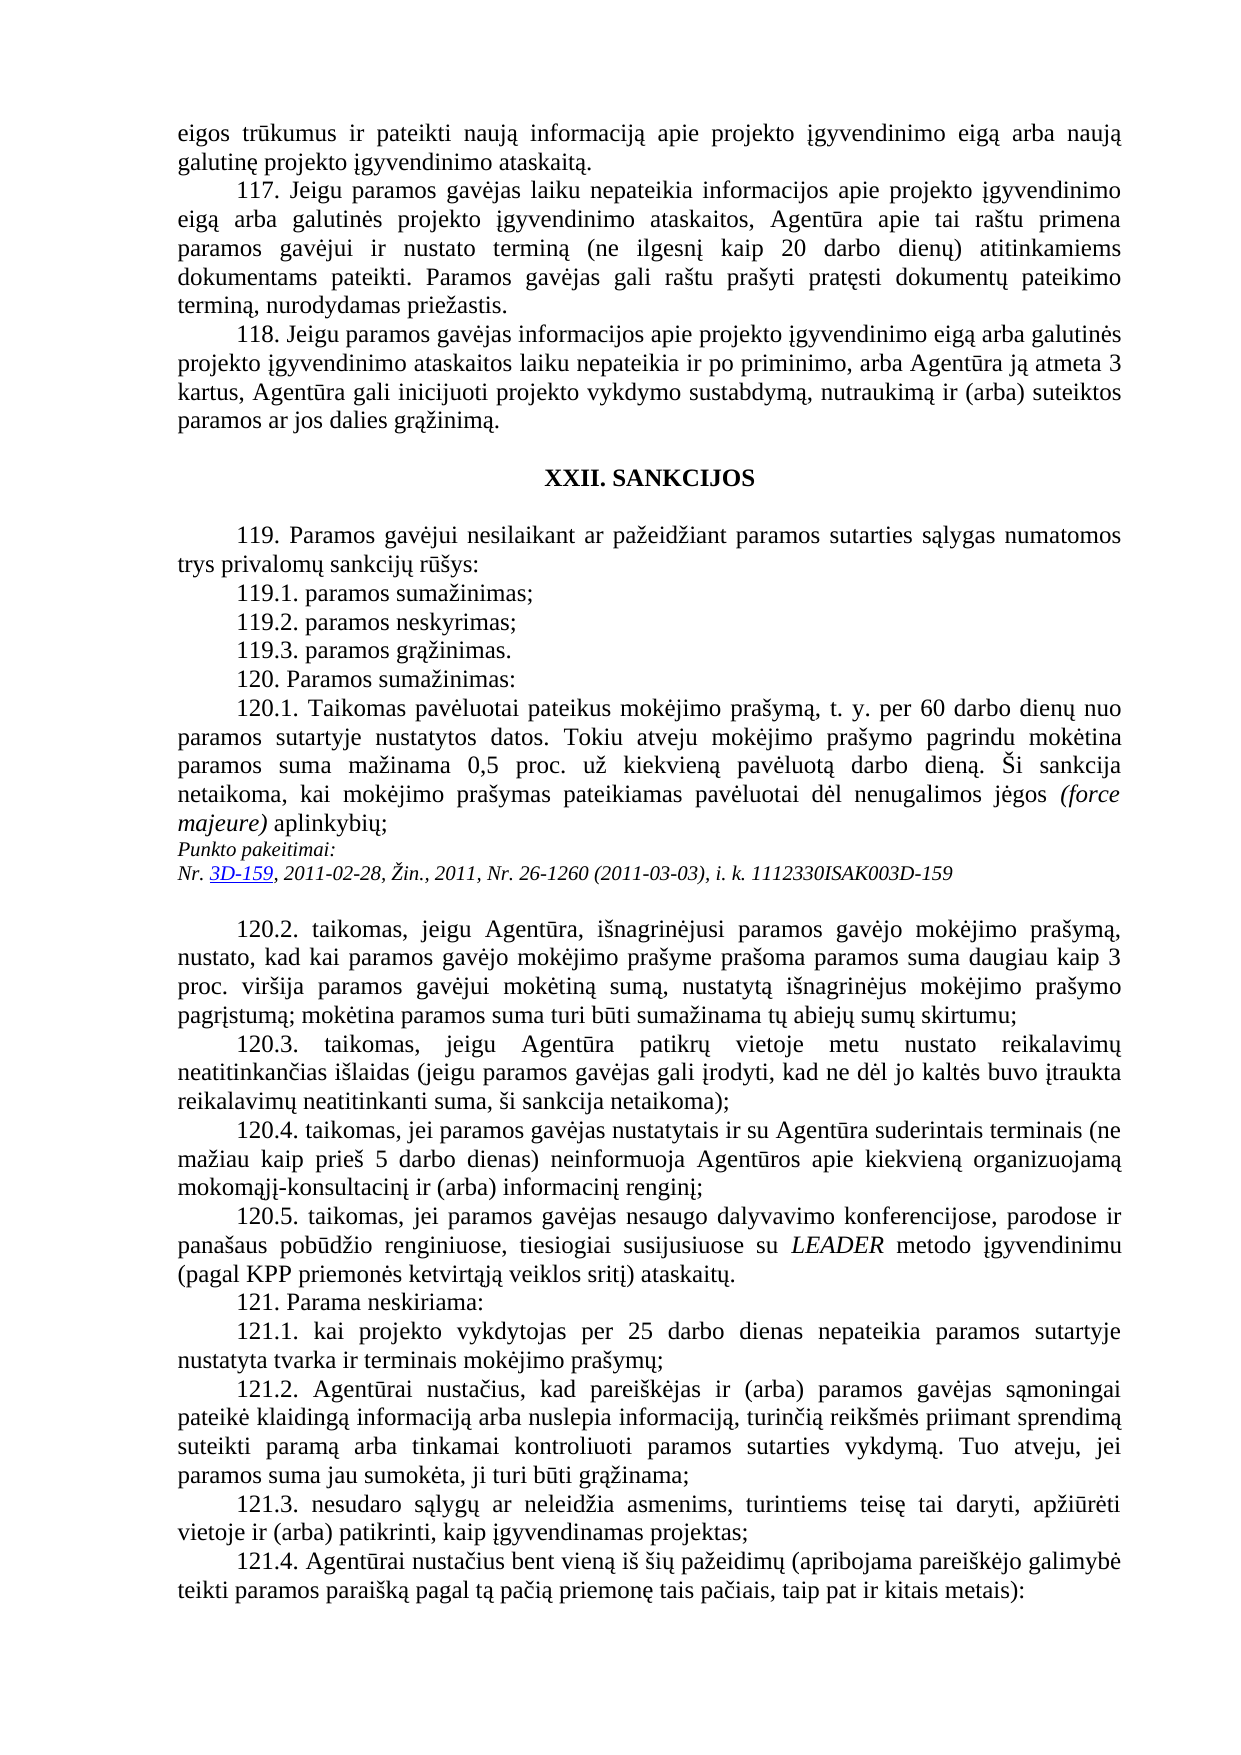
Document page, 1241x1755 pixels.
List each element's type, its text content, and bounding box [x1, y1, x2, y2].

text 120.3. taikomas, jeigu Agentūra patikrų vietoje metu nustato reikalavimų neatitinkančias išlaidas (jeigu paramos gavėjas gali įrodyti, kad ne dėl jo kaltės buvo įtraukta reikalavimų neatitinkanti suma, ši sankcija netaikoma); [177, 1029, 1122, 1115]
text eigos trūkumus ir pateikti naują informaciją apie projekto įgyvendinimo eigą arba naują galutinę projekto įgyvendinimo ataskaitą. [177, 118, 1122, 176]
text 119.1. paramos sumažinimas; [177, 578, 1122, 607]
text Punkto pakeitimai: [177, 837, 1122, 861]
text 120.4. taikomas, jei paramos gavėjas nustatytais ir su Agentūra suderintais terminais (ne mažiau kaip prieš 5 darbo dienas) neinformuoja Agentūros apie kiekvieną organizuojamą mokomąjį-konsultacinį ir (arba) informacinį renginį; [177, 1115, 1122, 1201]
text 119.2. paramos neskyrimas; [177, 607, 1122, 636]
text 120.5. taikomas, jei paramos gavėjas nesaugo dalyvavimo konferencijose, parodose ir panašaus pobūdžio renginiuose, tiesiogiai susijusiuose su LEADER metodo įgyvendinimu (pagal KPP priemonės ketvirtąją veiklos sritį) ataskaitų. [177, 1201, 1122, 1287]
text 120.2. taikomas, jeigu Agentūra, išnagrinėjusi paramos gavėjo mokėjimo prašymą, nustato, kad kai paramos gavėjo mokėjimo prašyme prašoma paramos suma daugiau kaip 3 proc. viršija paramos gavėjui mokėtiną sumą, nustatytą išnagrinėjus mokėjimo prašymo pagrįstumą; mokėtina paramos suma turi būti sumažinama tų abiejų sumų skirtumu; [177, 914, 1122, 1029]
text 119.3. paramos grąžinimas. [177, 636, 1122, 664]
text 117. Jeigu paramos gavėjas laiku nepateikia informacijos apie projekto įgyvendinimo eigą arba galutinės projekto įgyvendinimo ataskaitos, Agentūra apie tai raštu primena paramos gavėjui ir nustato terminą (ne ilgesnį kaip 20 darbo dienų) atitinkamiems dokumentams pateikti. Paramos gavėjas gali raštu prašyti pratęsti dokumentų pateikimo terminą, nurodydamas priežastis. [177, 176, 1122, 319]
text 121.3. nesudaro sąlygų ar neleidžia asmenims, turintiems teisę tai daryti, apžiūrėti vietoje ir (arba) patikrinti, kaip įgyvendinamas projektas; [177, 1489, 1122, 1546]
text 121.4. Agentūrai nustačius bent vieną iš šių pažeidimų (apribojama pareiškėjo galimybė teikti paramos paraišką pagal tą pačią priemonę tais pačiais, taip pat ir kitais metais): [177, 1546, 1122, 1604]
text XXII. SANKCIJOS [177, 463, 1122, 492]
text 121.1. kai projekto vykdytojas per 25 darbo dienas nepateikia paramos sutartyje nustatyta tvarka ir terminais mokėjimo prašymų; [177, 1316, 1122, 1374]
text 118. Jeigu paramos gavėjas informacijos apie projekto įgyvendinimo eigą arba galutinės projekto įgyvendinimo ataskaitos laiku nepateikia ir po priminimo, arba Agentūra ją atmeta 3 kartus, Agentūra gali inicijuoti projekto vykdymo sustabdymą, nutraukimą ir (arba) suteiktos paramos ar jos dalies grąžinimą. [177, 319, 1122, 434]
text 121. Parama neskiriama: [177, 1287, 1122, 1316]
text 121.2. Agentūrai nustačius, kad pareiškėjas ir (arba) paramos gavėjas sąmoningai pateikė klaidingą informaciją arba nuslepia informaciją, turinčią reikšmės priimant sprendimą suteikti paramą arba tinkamai kontroliuoti paramos sutarties vykdymą. Tuo atveju, jei paramos suma jau sumokėta, ji turi būti grąžinama; [177, 1374, 1122, 1489]
text 120. Paramos sumažinimas: [177, 664, 1122, 693]
text 119. Paramos gavėjui nesilaikant ar pažeidžiant paramos sutarties sąlygas numatomos trys privalomų sankcijų rūšys: [177, 521, 1122, 578]
text Nr. 3D-159, 2011-02-28, Žin., 2011, Nr. 26-1260 (2011-03-03), i. k. 1112330ISAK003D-159 [177, 861, 1122, 885]
text 120.1. taikomas pavėluotai pateikus mokėjimo prašymą, t. y. per 60 darbo dienų nuo paramos sutartyje nustatytos datos. Tokiu atveju mokėjimo prašymo pagrindu mokėtina paramos suma mažinama 0,5 proc. už kiekvieną pavėluotą darbo dieną. Ši sankcija netaikoma, kai mokėjimo prašymas pateikiamas pavėluotai dėl nenugalimos jėgos (force majeure) aplinkybių; [177, 693, 1122, 837]
